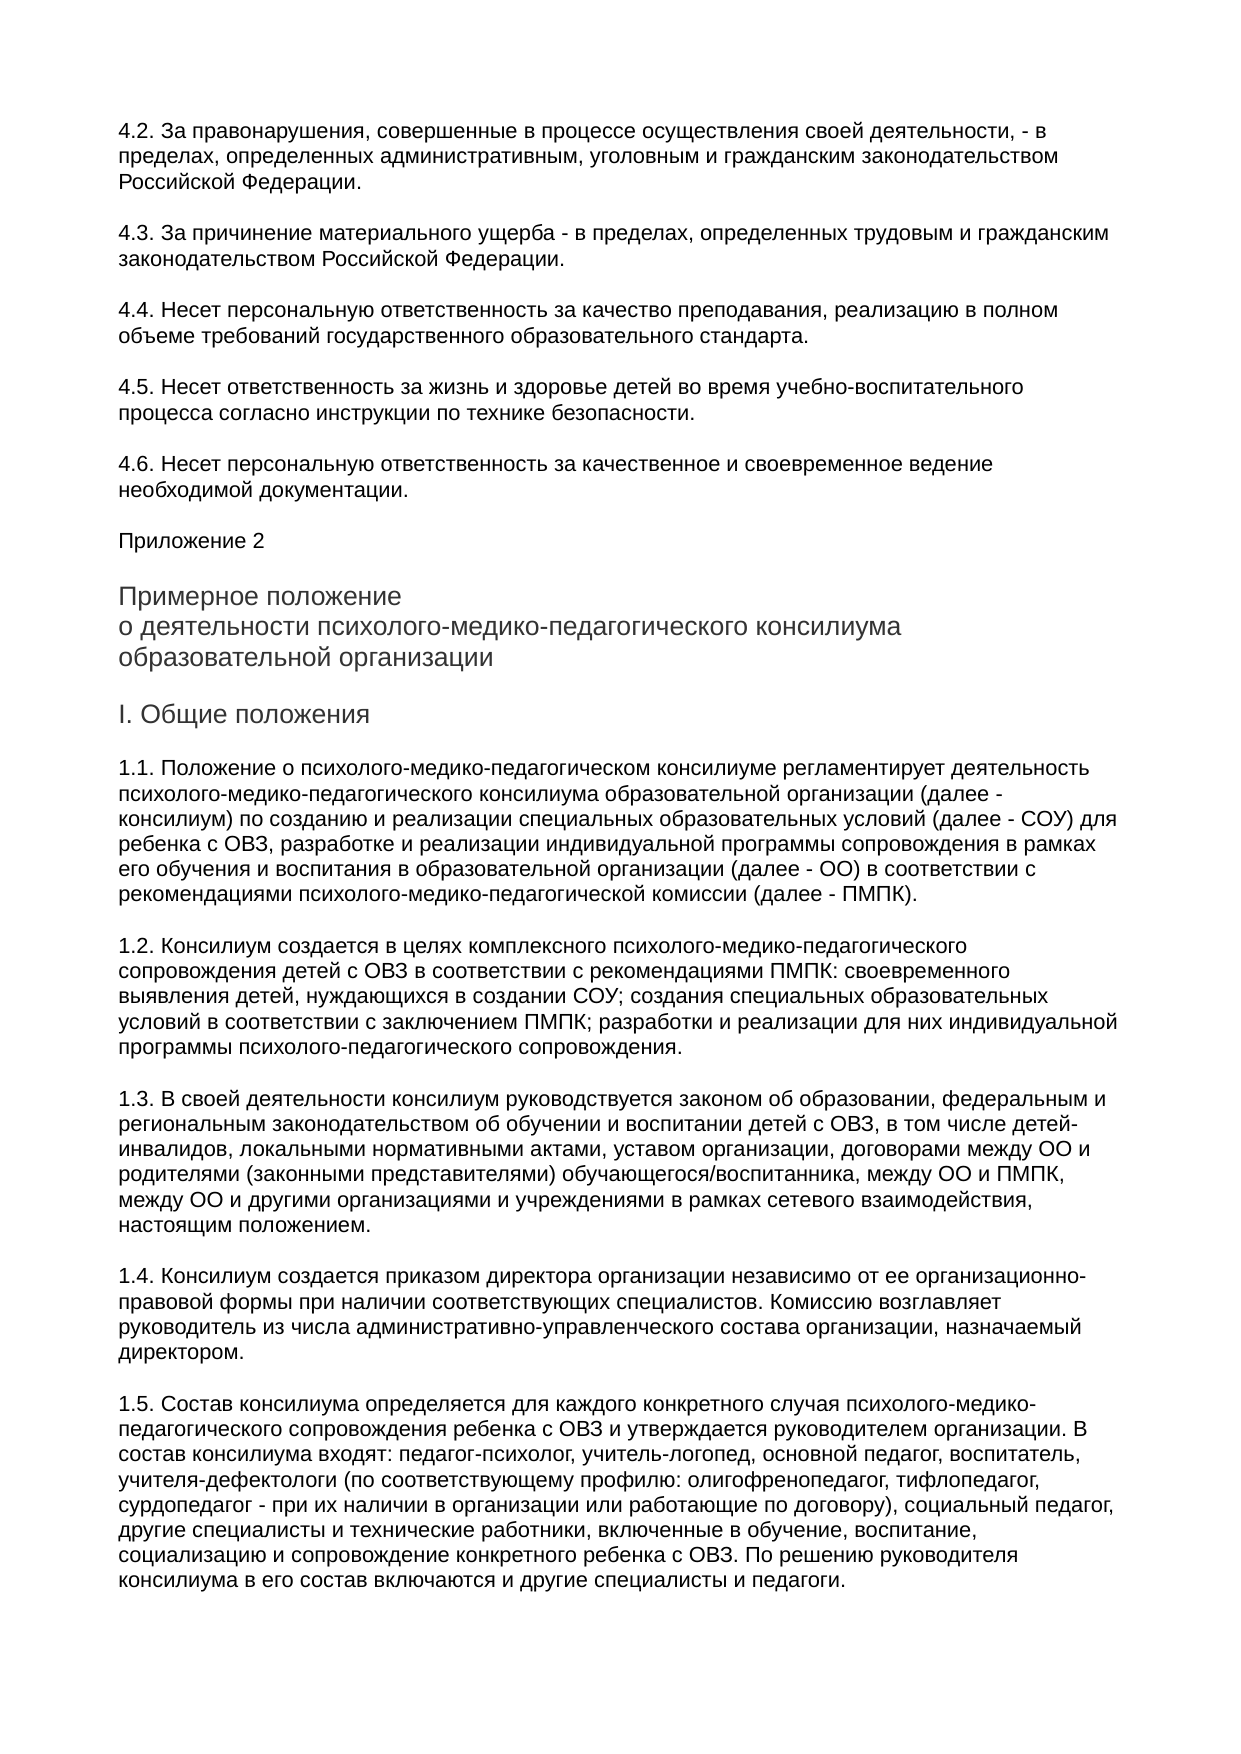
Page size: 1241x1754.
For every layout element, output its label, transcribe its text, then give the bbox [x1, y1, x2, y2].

subtitle I. Общие положения [118, 698, 1122, 729]
text 1.2. Консилиум создается в целях комплексного психолого-медико-педагогического сопровождения детей с ОВЗ в соответствии с рекомендациями ПМПК: своевременного выявления детей, нуждающихся в создании СОУ; создания специальных образовательных условий в соответствии с заключением ПМПК; разработки и реализации для них индивидуальной программы психолого-педагогического сопровождения. [118, 933, 1122, 1059]
text 4.5. Несет ответственность за жизнь и здоровье детей во время учебно-воспитательного процесса согласно инструкции по технике безопасности. [118, 374, 1122, 425]
text 1.5. Состав консилиума определяется для каждого конкретного случая психолого-медико-педагогического сопровождения ребенка с ОВЗ и утверждается руководителем организации. В состав консилиума входят: педагог-психолог, учитель-логопед, основной педагог, воспитатель, учителя-дефектологи (по соответствующему профилю: олигофренопедагог, тифлопедагог, сурдопедагог - при их наличии в организации или работающие по договору), социальный педагог, другие специалисты и технические работники, включенные в обучение, воспитание, социализацию и сопровождение конкретного ребенка с ОВЗ. По решению руководителя консилиума в его состав включаются и другие специалисты и педагоги. [118, 1391, 1122, 1592]
text 1.4. Консилиум создается приказом директора организации независимо от ее организационно-правовой формы при наличии соответствующих специалистов. Комиссию возглавляет руководитель из числа административно-управленческого состава организации, назначаемый директором. [118, 1263, 1122, 1364]
subtitle Примерное положение о деятельности психолого-медико-педагогического консилиума образовательной организации [118, 580, 1122, 672]
text 1.3. В своей деятельности консилиум руководствуется законом об образовании, федеральным и региональным законодательством об обучении и воспитании детей с ОВЗ, в том числе детей-инвалидов, локальными нормативными актами, уставом организации, договорами между ОО и родителями (законными представителями) обучающегося/воспитанника, между ОО и ПМПК, между ОО и другими организациями и учреждениями в рамках сетевого взаимодействия, настоящим положением. [118, 1086, 1122, 1237]
text 4.4. Несет персональную ответственность за качество преподавания, реализацию в полном объеме требований государственного образовательного стандарта. [118, 297, 1122, 348]
text 4.3. За причинение материального ущерба - в пределах, определенных трудовым и гражданским законодательством Российской Федерации. [118, 220, 1122, 271]
text 4.6. Несет персональную ответственность за качественное и своевременное ведение необходимой документации. [118, 451, 1122, 502]
text 1.1. Положение о психолого-медико-педагогическом консилиуме регламентирует деятельность психолого-медико-педагогического консилиума образовательной организации (далее - консилиум) по созданию и реализации специальных образовательных условий (далее - СОУ) для ребенка с ОВЗ, разработке и реализации индивидуальной программы сопровождения в рамках его обучения и воспитания в образовательной организации (далее - ОО) в соответствии с рекомендациями психолого-медико-педагогической комиссии (далее - ПМПК). [118, 755, 1122, 906]
text 4.2. За правонарушения, совершенные в процессе осуществления своей деятельности, - в пределах, определенных административным, уголовным и гражданским законодательством Российской Федерации. [118, 118, 1122, 194]
text Приложение 2 [118, 528, 1122, 553]
